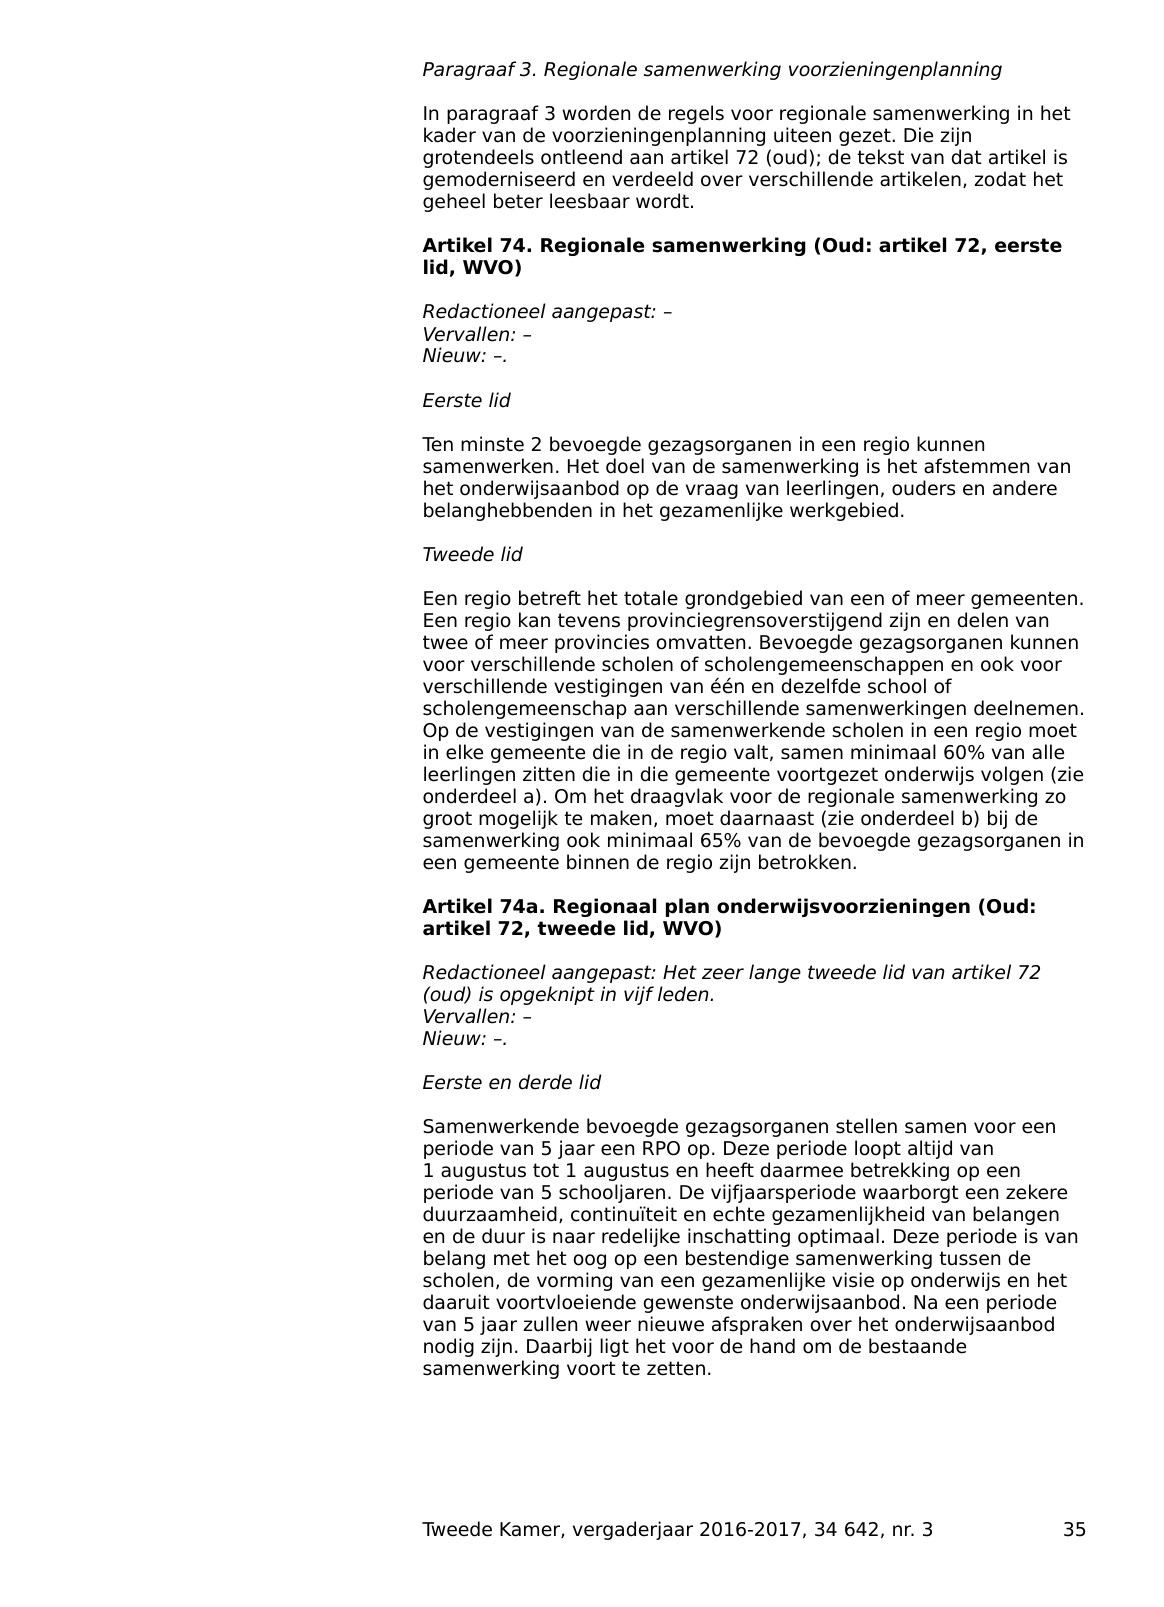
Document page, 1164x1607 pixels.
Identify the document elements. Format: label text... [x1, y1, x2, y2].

text Een regio betreft het totale grondgebied van een of meer gemeenten. Een regio kan tevens provinciegrensoverstijgend zijn en delen van twee of meer provincies omvatten. Bevoegde gezagsorganen kunnen voor verschillende scholen of scholengemeenschappen en ook voor verschillende vestigingen van één en dezelfde school of scholengemeenschap aan verschillende samenwerkingen deelnemen. Op de vestigingen van de samenwerkende scholen in een regio moet in elke gemeente die in de regio valt, samen minimaal 60% van alle leerlingen zitten die in die gemeente voortgezet onderwijs volgen (zie onderdeel a). Om het draagvlak voor de regionale samenwerking zo groot mogelijk te maken, moet daarnaast (zie onderdeel b) bij de samenwerking ook minimaal 65% van de bevoegde gezagsorganen in een gemeente binnen de regio zijn betrokken. [422, 588, 1087, 874]
subtitle Artikel 74. Regionale samenwerking (Oud: artikel 72, eerste lid, WVO) [422, 235, 1087, 279]
text In paragraaf 3 worden de regels voor regionale samenwerking in het kader van de voorzieningenplanning uiteen gezet. Die zijn grotendeels ontleend aan artikel 72 (oud); de tekst van dat artikel is gemoderniseerd en verdeeld over verschillende artikelen, zodat het geheel beter leesbaar wordt. [422, 103, 1087, 213]
text Nieuw: –. [422, 1028, 1087, 1050]
text Redactioneel aangepast: Het zeer lange tweede lid van artikel 72 (oud) is opgeknipt in vijf leden. [422, 962, 1087, 1006]
text Redactioneel aangepast: – [422, 301, 1087, 323]
subtitle Eerste en derde lid [422, 1072, 1087, 1094]
subtitle Artikel 74a. Regionaal plan onderwijsvoorzieningen (Oud: artikel 72, tweede lid, WVO) [422, 896, 1087, 940]
text Vervallen: – [422, 323, 1087, 345]
text Nieuw: –. [422, 345, 1087, 367]
subtitle Paragraaf 3. Regionale samenwerking voorzieningenplanning [422, 59, 1087, 81]
subtitle Tweede lid [422, 544, 1087, 566]
text Vervallen: – [422, 1006, 1087, 1028]
text Ten minste 2 bevoegde gezagsorganen in een regio kunnen samenwerken. Het doel van de samenwerking is het afstemmen van het onderwijsaanbod op de vraag van leerlingen, ouders en andere belanghebbenden in het gezamenlijke werkgebied. [422, 434, 1087, 522]
subtitle Eerste lid [422, 389, 1087, 412]
text Samenwerkende bevoegde gezagsorganen stellen samen voor een periode van 5 jaar een RPO op. Deze periode loopt altijd van 1 augustus tot 1 augustus en heeft daarmee betrekking op een periode van 5 schooljaren. De vijfjaarsperiode waarborgt een zekere duurzaamheid, continuïteit en echte gezamenlijkheid van belangen en de duur is naar redelijke inschatting optimaal. Deze periode is van belang met het oog op een bestendige samenwerking tussen de scholen, de vorming van een gezamenlijke visie op onderwijs en het daaruit voortvloeiende gewenste onderwijsaanbod. Na een periode van 5 jaar zullen weer nieuwe afspraken over het onderwijsaanbod nodig zijn. Daarbij ligt het voor de hand om de bestaande samenwerking voort te zetten. [422, 1116, 1087, 1380]
